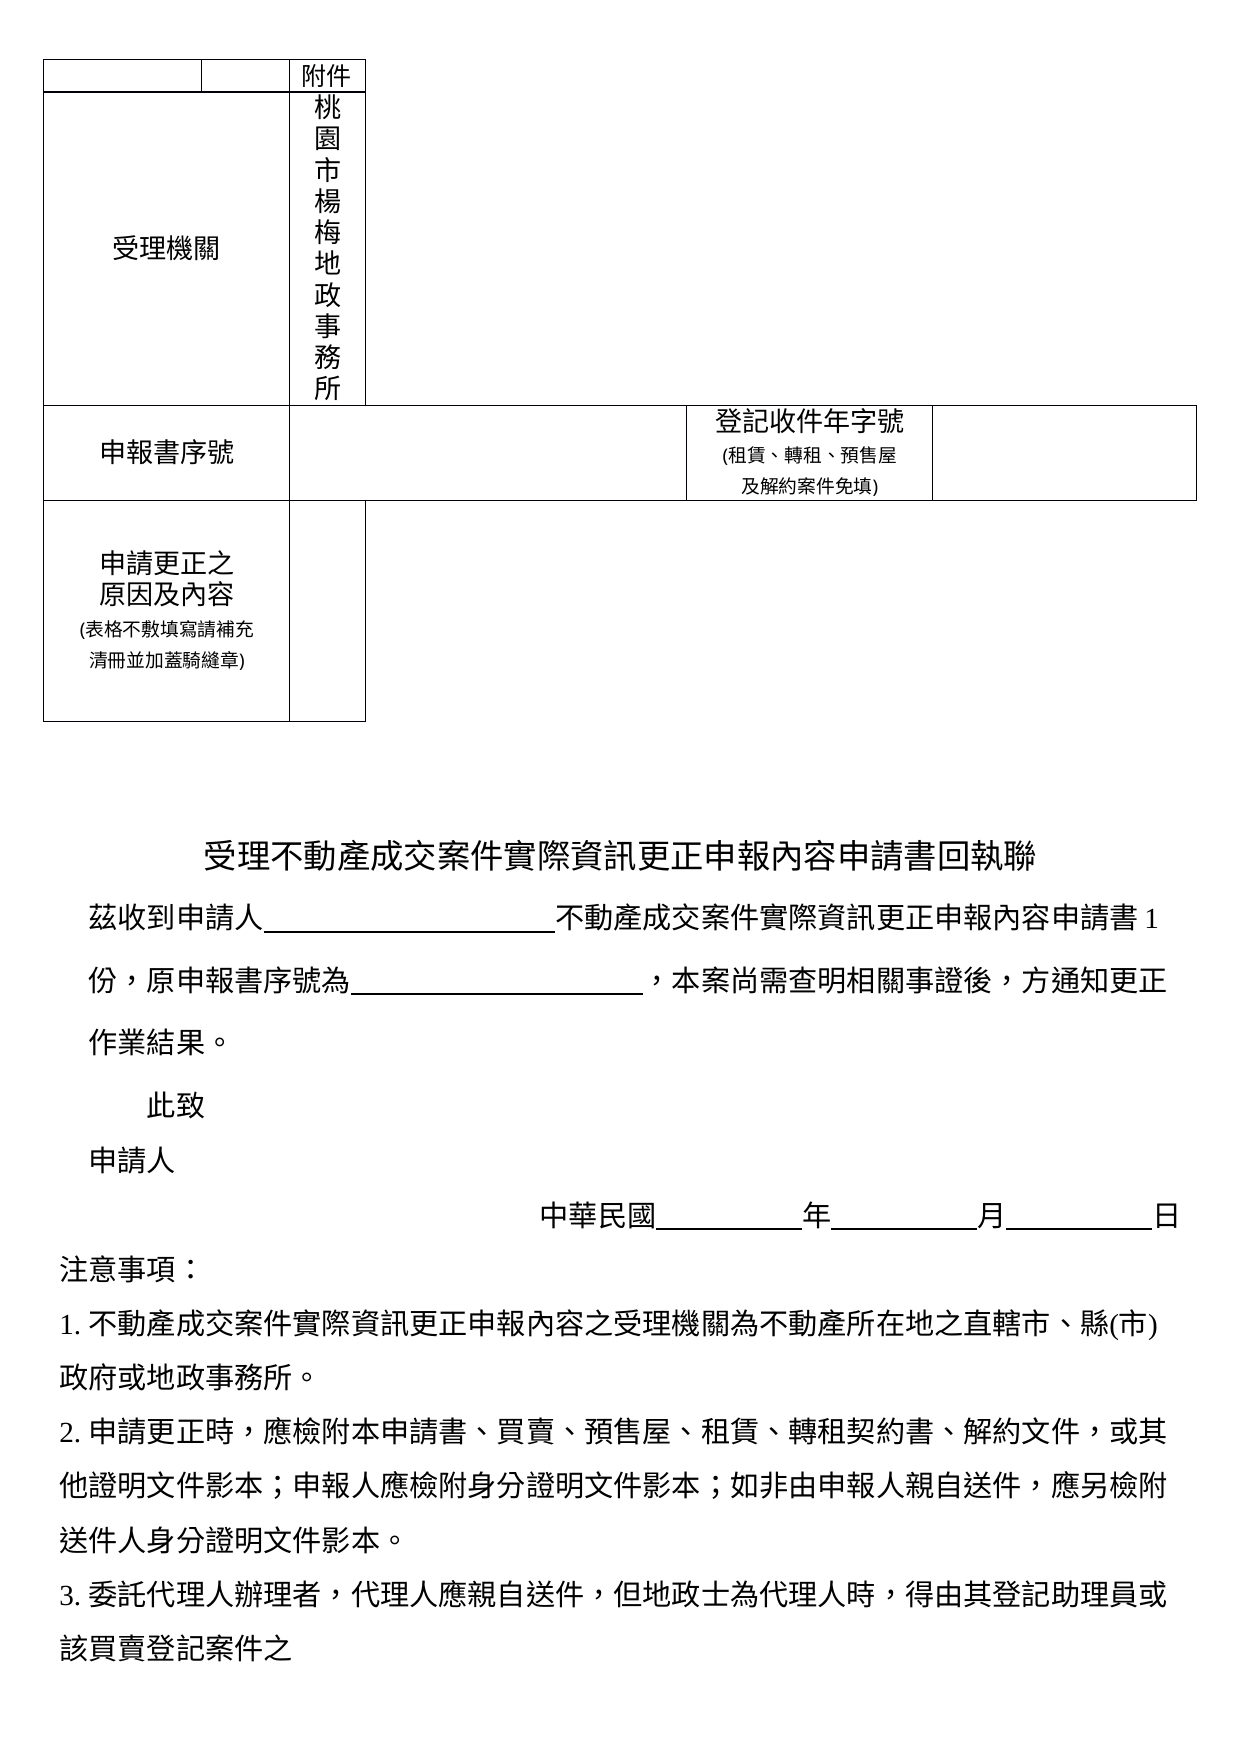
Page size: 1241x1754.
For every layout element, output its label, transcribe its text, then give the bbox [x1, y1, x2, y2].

text 份，原申報書序號為 ，本案尚需查明相關事證後，方通知更正 [59, 941, 1181, 1003]
text 3. 委託代理人辦理者，代理人應親自送件，但地政士為代理人時，得由其登記助理員或該買賣登記案件之 [59, 1562, 1181, 1670]
table_cell 申報書序號 [44, 406, 289, 500]
text 申請人 [59, 1128, 1181, 1183]
table_cell 附件 [290, 60, 365, 91]
table_cell 受理機關 [44, 93, 289, 405]
table_cell 登記收件年字號 (租賃、轉租、預售屋 及解約案件免填) [687, 406, 932, 500]
text 2. 申請更正時，應檢附本申請書、買賣、預售屋、租賃、轉租契約書、解約文件，或其他證明文件影本；申報人應檢附身分證明文件影本；如非由申報人親自送件，應另檢附送件人身分證明文件影本。 [59, 1399, 1181, 1562]
table_cell 申請更正之 原因及內容 (表格不敷填寫請補充 清冊並加蓋騎縫章) [44, 501, 289, 721]
text 此致 [59, 1066, 1181, 1128]
table_cell [290, 501, 365, 721]
text 茲收到申請人 不動產成交案件實際資訊更正申報內容申請書1 [59, 878, 1181, 941]
text 注意事項： [59, 1237, 1181, 1291]
text 1. 不動產成交案件實際資訊更正申報內容之受理機關為不動產所在地之直轄市、縣(市)政府或地政事務所。 [59, 1291, 1181, 1399]
table_cell [290, 406, 686, 500]
text 中華民國 年 月 日 [59, 1183, 1181, 1237]
text 受理不動產成交案件實際資訊更正申報內容申請書回執聯 [59, 826, 1181, 878]
text 作業結果。 [59, 1003, 1181, 1066]
table_cell [933, 406, 1196, 500]
table_cell [44, 60, 201, 91]
table_cell [202, 60, 289, 91]
table_cell 桃園市楊梅地政事務所 [290, 93, 365, 405]
